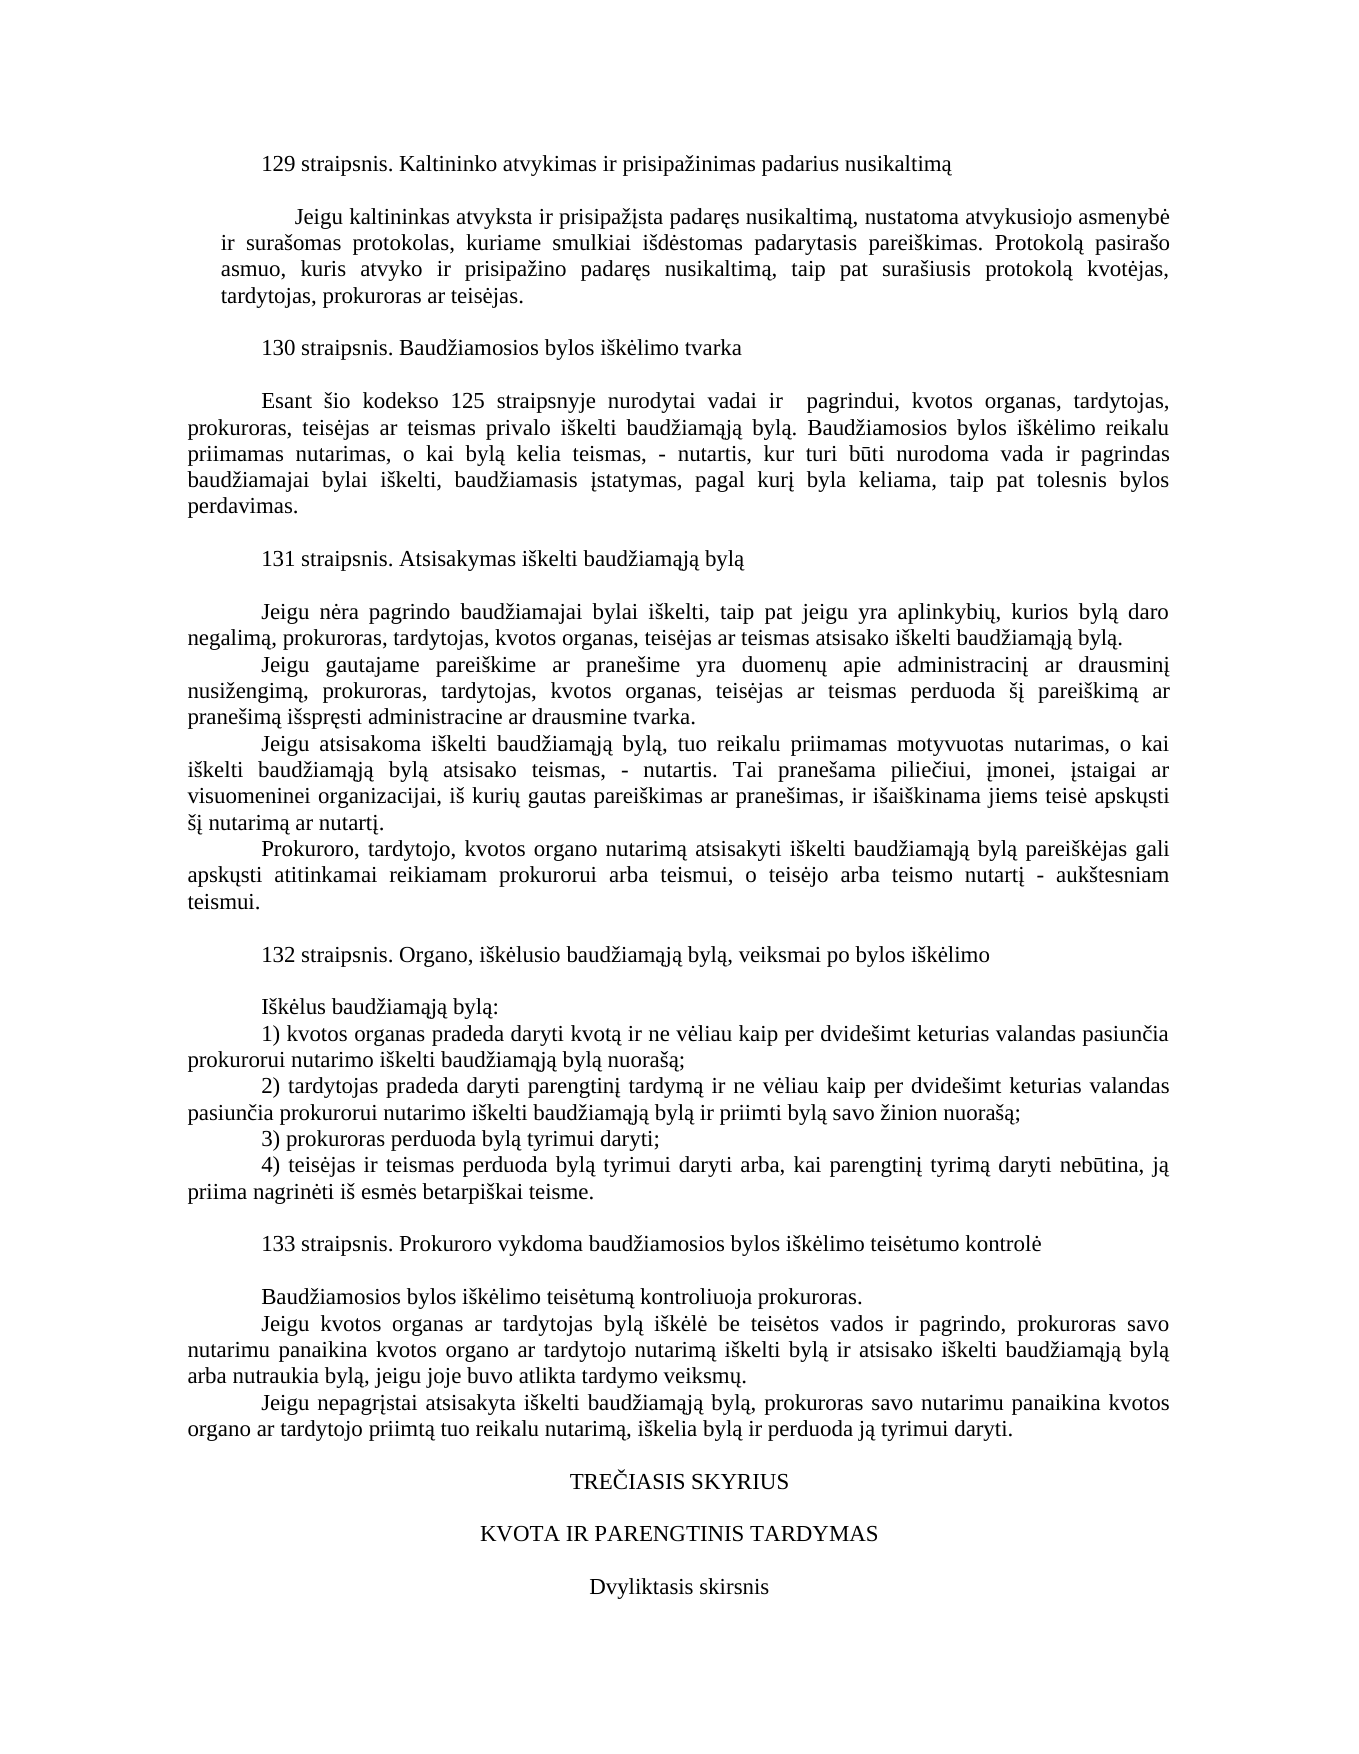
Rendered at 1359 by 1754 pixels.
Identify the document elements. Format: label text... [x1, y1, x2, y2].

text Jeigu atsisakoma iškelti baudžiamąją bylą, tuo reikalu priimamas motyvuotas nutarimas, o kai iškelti baudžiamąją bylą atsisako teismas, - nutartis. Tai pranešama piliečiui, įmonei, įstaigai ar visuomeninei organizacijai, iš kurių gautas pareiškimas ar pranešimas, ir išaiškinama jiems teisė apskųsti šį nutarimą ar nutartį. [187, 730, 1171, 835]
text Dvyliktasis skirsnis [187, 1573, 1171, 1599]
text Jeigu nepagrįstai atsisakyta iškelti baudžiamąją bylą, prokuroras savo nutarimu panaikina kvotos organo ar tardytojo priimtą tuo reikalu nutarimą, iškelia bylą ir perduoda ją tyrimui daryti. [187, 1389, 1171, 1441]
text Esant šio kodekso 125 straipsnyje nurodytai vadai ir pagrindui, kvotos organas, tardytojas, prokuroras, teisėjas ar teismas privalo iškelti baudžiamąją bylą. Baudžiamosios bylos iškėlimo reikalu priimamas nutarimas, o kai bylą kelia teismas, - nutartis, kur turi būti nurodoma vada ir pagrindas baudžiamajai bylai iškelti, baudžiamasis įstatymas, pagal kurį byla keliama, taip pat tolesnis bylos perdavimas. [187, 387, 1171, 519]
text 1) kvotos organas pradeda daryti kvotą ir ne vėliau kaip per dvidešimt keturias valandas pasiunčia prokurorui nutarimo iškelti baudžiamąją bylą nuorašą; [187, 1020, 1171, 1072]
text 2) tardytojas pradeda daryti parengtinį tardymą ir ne vėliau kaip per dvidešimt keturias valandas pasiunčia prokurorui nutarimo iškelti baudžiamąją bylą ir priimti bylą savo žinion nuorašą; [187, 1072, 1171, 1125]
text Jeigu kaltininkas atvyksta ir prisipažįsta padaręs nusikaltimą, nustatoma atvykusiojo asmenybė ir surašomas protokolas, kuriame smulkiai išdėstomas padarytasis pareiškimas. Protokolą pasirašo asmuo, kuris atvyko ir prisipažino padaręs nusikaltimą, taip pat surašiusis protokolą kvotėjas, tardytojas, prokuroras ar teisėjas. [221, 203, 1171, 308]
text KVOTA IR PARENGTINIS TARDYMAS [187, 1520, 1171, 1547]
text Jeigu kvotos organas ar tardytojas bylą iškėlė be teisėtos vados ir pagrindo, prokuroras savo nutarimu panaikina kvotos organo ar tardytojo nutarimą iškelti bylą ir atsisako iškelti baudžiamąją bylą arba nutraukia bylą, jeigu joje buvo atlikta tardymo veiksmų. [187, 1309, 1171, 1389]
text 129 straipsnis. Kaltininko atvykimas ir prisipažinimas padarius nusikaltimą [187, 150, 1171, 176]
text TREČIASIS SKYRIUS [187, 1468, 1171, 1494]
text Jeigu nėra pagrindo baudžiamajai bylai iškelti, taip pat jeigu yra aplinkybių, kurios bylą daro negalimą, prokuroras, tardytojas, kvotos organas, teisėjas ar teismas atsisako iškelti baudžiamąją bylą. [187, 598, 1171, 651]
text Jeigu gautajame pareiškime ar pranešime yra duomenų apie administracinį ar drausminį nusižengimą, prokuroras, tardytojas, kvotos organas, teisėjas ar teismas perduoda šį pareiškimą ar pranešimą išspręsti administracine ar drausmine tvarka. [187, 651, 1171, 730]
text 130 straipsnis. Baudžiamosios bylos iškėlimo tvarka [187, 334, 1171, 361]
text Baudžiamosios bylos iškėlimo teisėtumą kontroliuoja prokuroras. [187, 1283, 1171, 1309]
text 3) prokuroras perduoda bylą tyrimui daryti; [187, 1125, 1171, 1151]
text 133 straipsnis. Prokuroro vykdoma baudžiamosios bylos iškėlimo teisėtumo kontrolė [187, 1231, 1171, 1257]
text 4) teisėjas ir teismas perduoda bylą tyrimui daryti arba, kai parengtinį tyrimą daryti nebūtina, ją priima nagrinėti iš esmės betarpiškai teisme. [187, 1151, 1171, 1204]
text 131 straipsnis. Atsisakymas iškelti baudžiamąją bylą [187, 545, 1171, 572]
text 132 straipsnis. Organo, iškėlusio baudžiamąją bylą, veiksmai po bylos iškėlimo [187, 941, 1171, 967]
text Prokuroro, tardytojo, kvotos organo nutarimą atsisakyti iškelti baudžiamąją bylą pareiškėjas gali apskųsti atitinkamai reikiamam prokurorui arba teismui, o teisėjo arba teismo nutartį - aukštesniam teismui. [187, 835, 1171, 914]
text Iškėlus baudžiamąją bylą: [187, 993, 1171, 1020]
